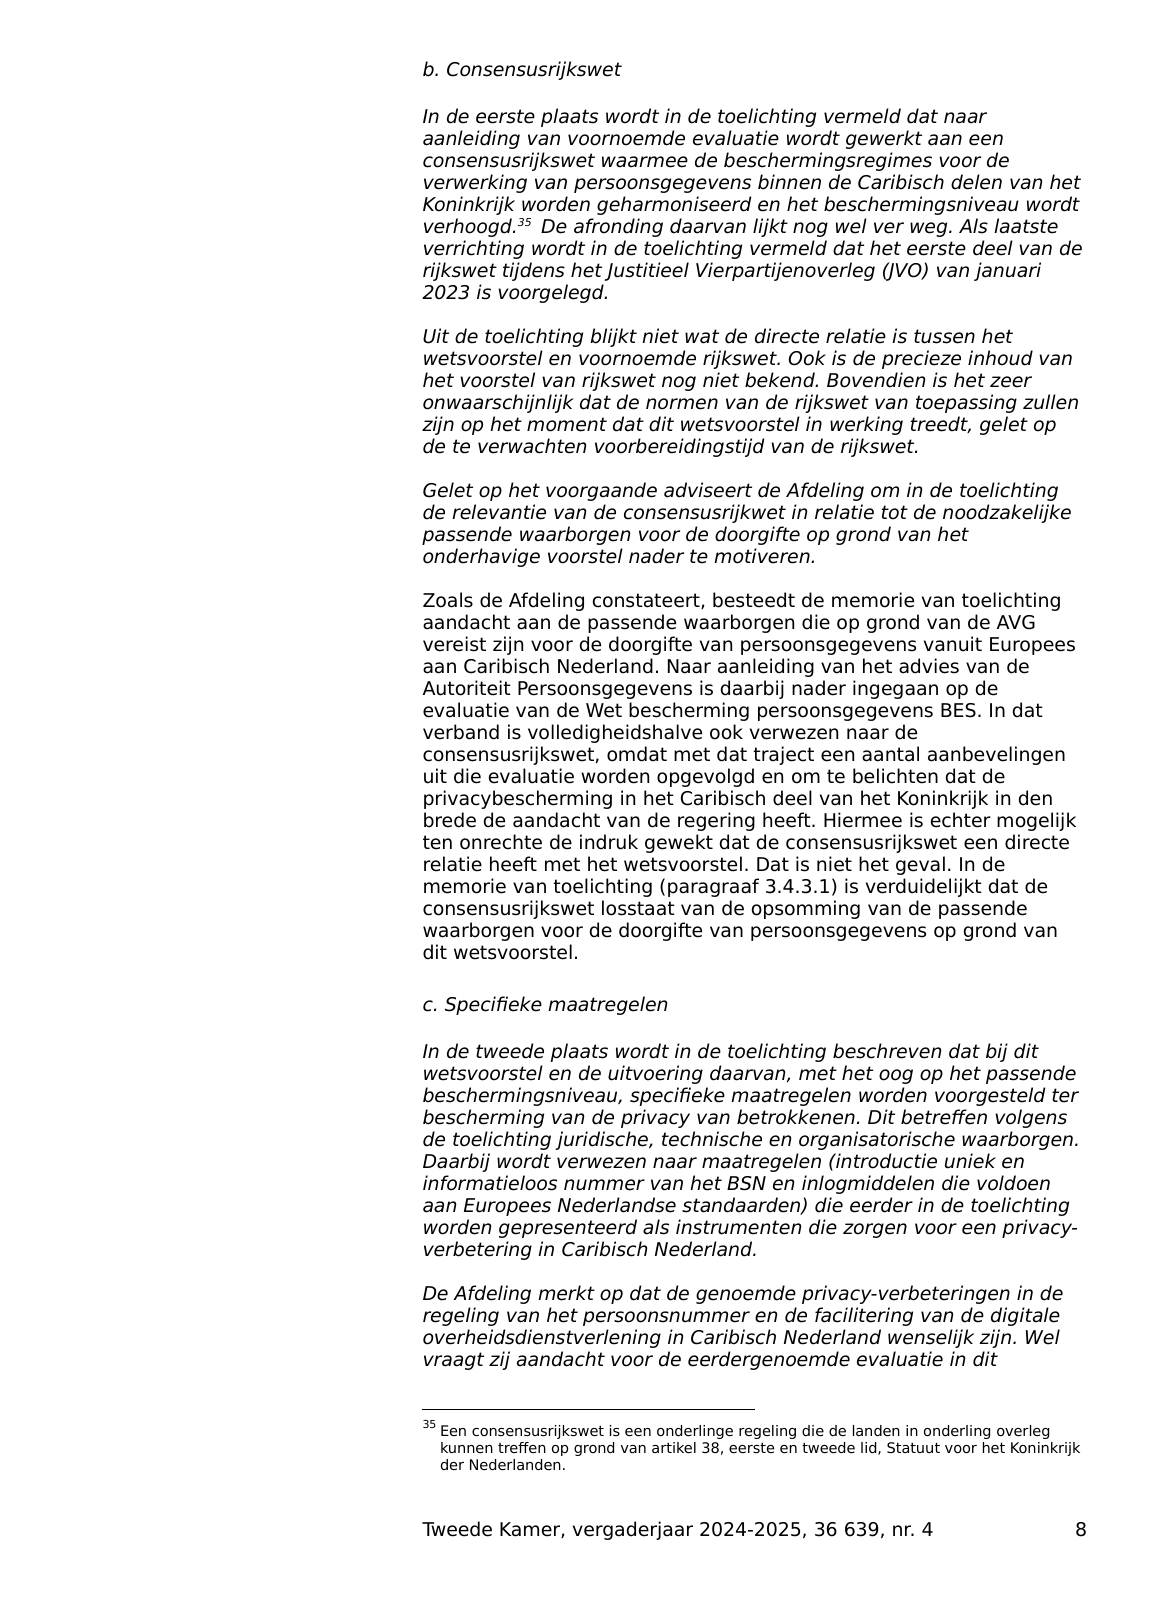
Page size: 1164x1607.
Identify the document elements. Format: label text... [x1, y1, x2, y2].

text Gelet op het voorgaande adviseert de Afdeling om in de toelichting de relevantie van de consensusrijkwet in relatie tot de noodzakelijke passende waarborgen voor de doorgifte op grond van het onderhavige voorstel nader te motiveren. [422, 480, 1087, 568]
subtitle c. Specifieke maatregelen [422, 994, 1087, 1016]
text Een consensusrijkswet is een onderlinge regeling die de landen in onderling overleg kunnen treffen op grond van artikel 38, eerste en tweede lid, Statuut voor het Koninkrijk der Nederlanden. [422, 1418, 1087, 1474]
text In de eerste plaats wordt in de toelichting vermeld dat naar aanleiding van voornoemde evaluatie wordt gewerkt aan een consensusrijkswet waarmee de beschermingsregimes voor de verwerking van persoonsgegevens binnen de Caribisch delen van het Koninkrijk worden geharmoniseerd en het beschermingsniveau wordt verhoogd. De afronding daarvan lijkt nog wel ver weg. Als laatste verrichting wordt in de toelichting vermeld dat het eerste deel van de rijkswet tijdens het Justitieel Vierpartijenoverleg (JVO) van januari 2023 is voorgelegd. [422, 106, 1087, 304]
text Zoals de Afdeling constateert, besteedt de memorie van toelichting aandacht aan de passende waarborgen die op grond van de AVG vereist zijn voor de doorgifte van persoonsgegevens vanuit Europees aan Caribisch Nederland. Naar aanleiding van het advies van de Autoriteit Persoonsgegevens is daarbij nader ingegaan op de evaluatie van de Wet bescherming persoonsgegevens BES. In dat verband is volledigheidshalve ook verwezen naar de consensusrijkswet, omdat met dat traject een aantal aanbevelingen uit die evaluatie worden opgevolgd en om te belichten dat de privacybescherming in het Caribisch deel van het Koninkrijk in den brede de aandacht van de regering heeft. Hiermee is echter mogelijk ten onrechte de indruk gewekt dat de consensusrijkswet een directe relatie heeft met het wetsvoorstel. Dat is niet het geval. In de memorie van toelichting (paragraaf 3.4.3.1) is verduidelijkt dat de consensusrijkswet losstaat van de opsomming van de passende waarborgen voor de doorgifte van persoonsgegevens op grond van dit wetsvoorstel. [422, 590, 1087, 964]
text De Afdeling merkt op dat de genoemde privacy-verbeteringen in de regeling van het persoonsnummer en de facilitering van de digitale overheidsdienstverlening in Caribisch Nederland wenselijk zijn. Wel vraagt zij aandacht voor de eerdergenoemde evaluatie in dit [422, 1283, 1087, 1371]
text Uit de toelichting blijkt niet wat de directe relatie is tussen het wetsvoorstel en voornoemde rijkswet. Ook is de precieze inhoud van het voorstel van rijkswet nog niet bekend. Bovendien is het zeer onwaarschijnlijk dat de normen van de rijkswet van toepassing zullen zijn op het moment dat dit wetsvoorstel in werking treedt, gelet op de te verwachten voorbereidingstijd van de rijkswet. [422, 326, 1087, 458]
subtitle b. Consensusrijkswet [422, 59, 1087, 81]
text In de tweede plaats wordt in de toelichting beschreven dat bij dit wetsvoorstel en de uitvoering daarvan, met het oog op het passende beschermingsniveau, specifieke maatregelen worden voorgesteld ter bescherming van de privacy van betrokkenen. Dit betreffen volgens de toelichting juridische, technische en organisatorische waarborgen. Daarbij wordt verwezen naar maatregelen (introductie uniek en informatieloos nummer van het BSN en inlogmiddelen die voldoen aan Europees Nederlandse standaarden) die eerder in de toelichting worden gepresenteerd als instrumenten die zorgen voor een privacy-verbetering in Caribisch Nederland. [422, 1041, 1087, 1261]
